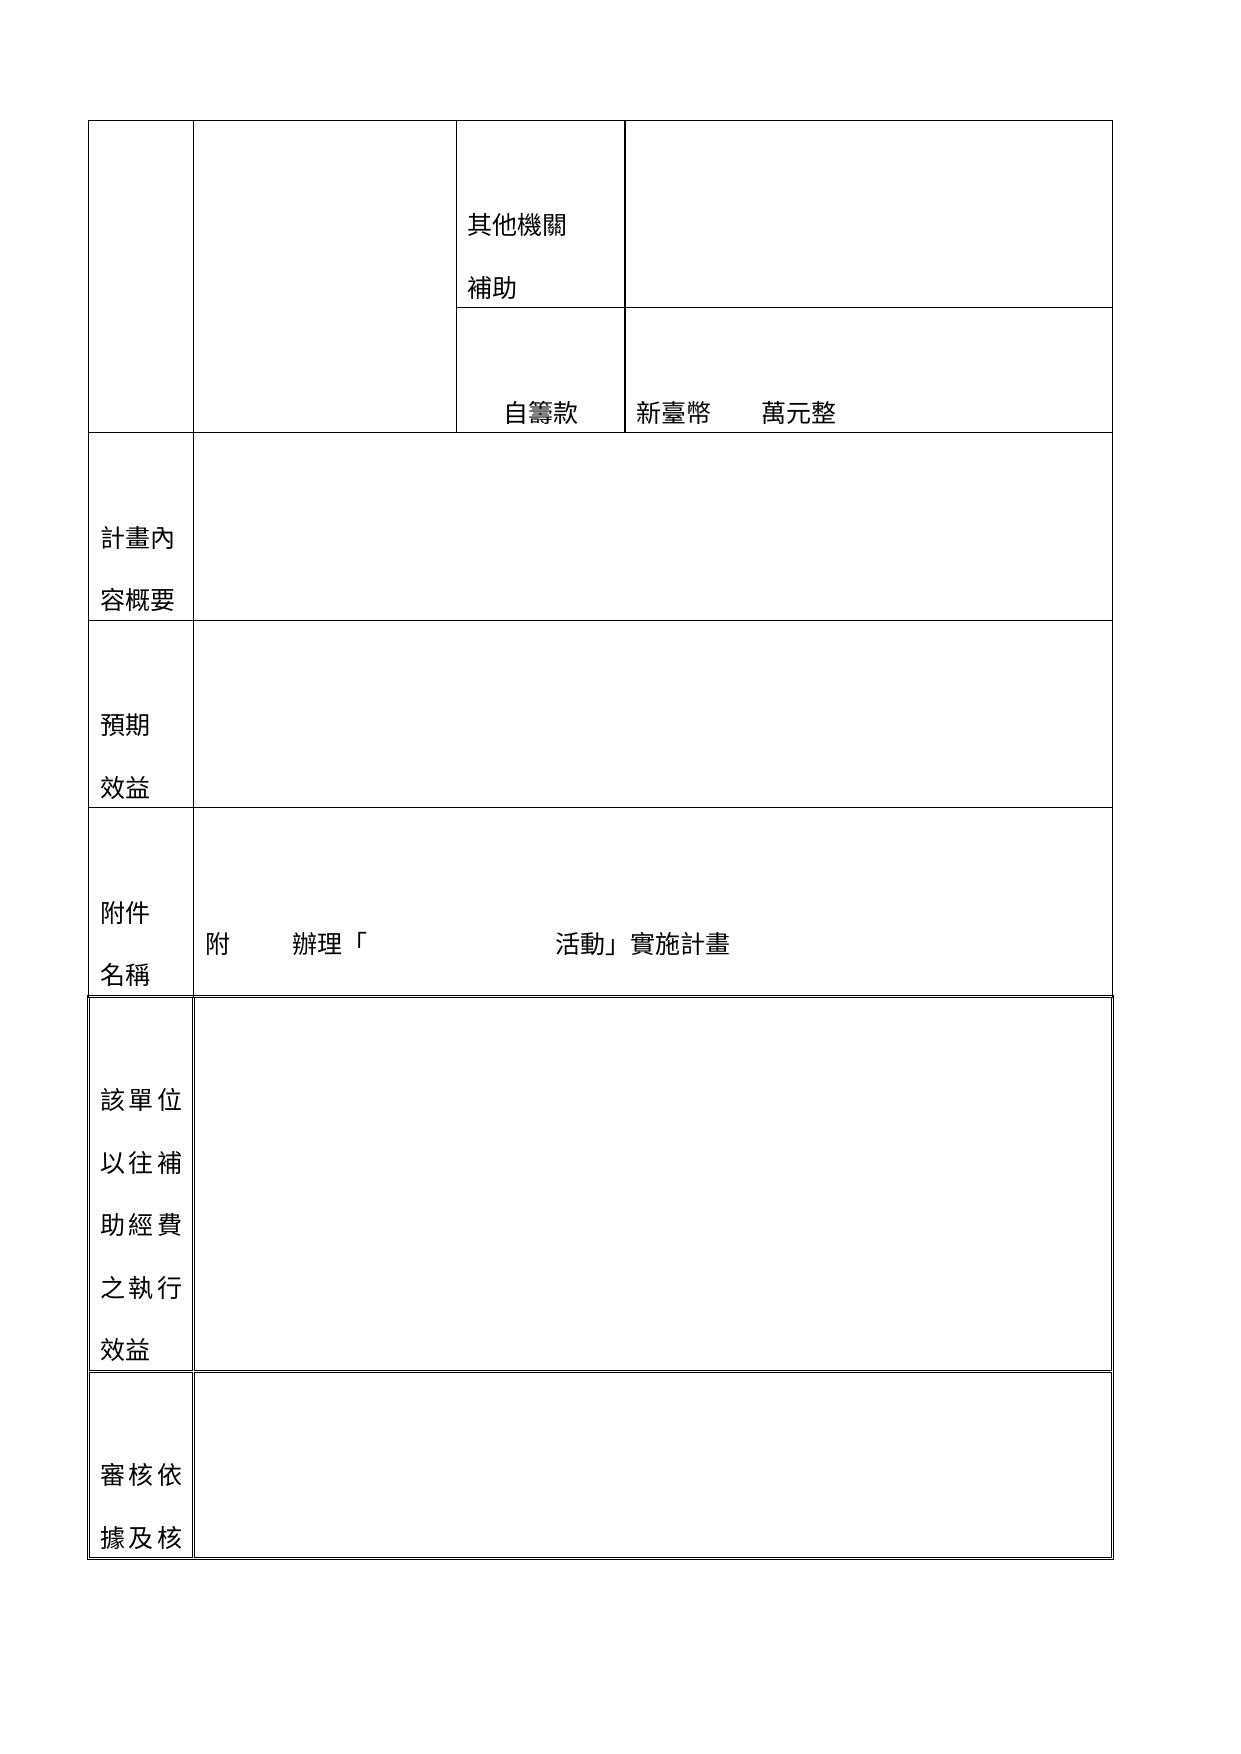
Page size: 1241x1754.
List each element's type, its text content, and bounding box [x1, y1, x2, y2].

table_cell [195, 998, 1111, 1369]
table_cell 自籌款 [457, 308, 624, 432]
table_cell 預期 效益 [89, 621, 193, 807]
table_cell [194, 121, 456, 432]
table_cell 其他機關 補助 [457, 121, 624, 307]
table_cell [89, 121, 193, 432]
table_cell [194, 433, 1112, 619]
table_cell [194, 621, 1112, 807]
table_cell [626, 121, 1112, 307]
table_cell [195, 1373, 1111, 1557]
table_cell 該單位以往補助經費之執行效益 [90, 998, 192, 1369]
table_cell 審核依據及核 [90, 1373, 192, 1557]
table_cell 附件 名稱 [89, 808, 193, 994]
table_cell 附 辦理「 活動」實施計畫 [194, 808, 1112, 994]
table_cell 計畫內容概要 [89, 433, 193, 619]
table_cell 新臺幣 萬元整 [626, 308, 1112, 432]
